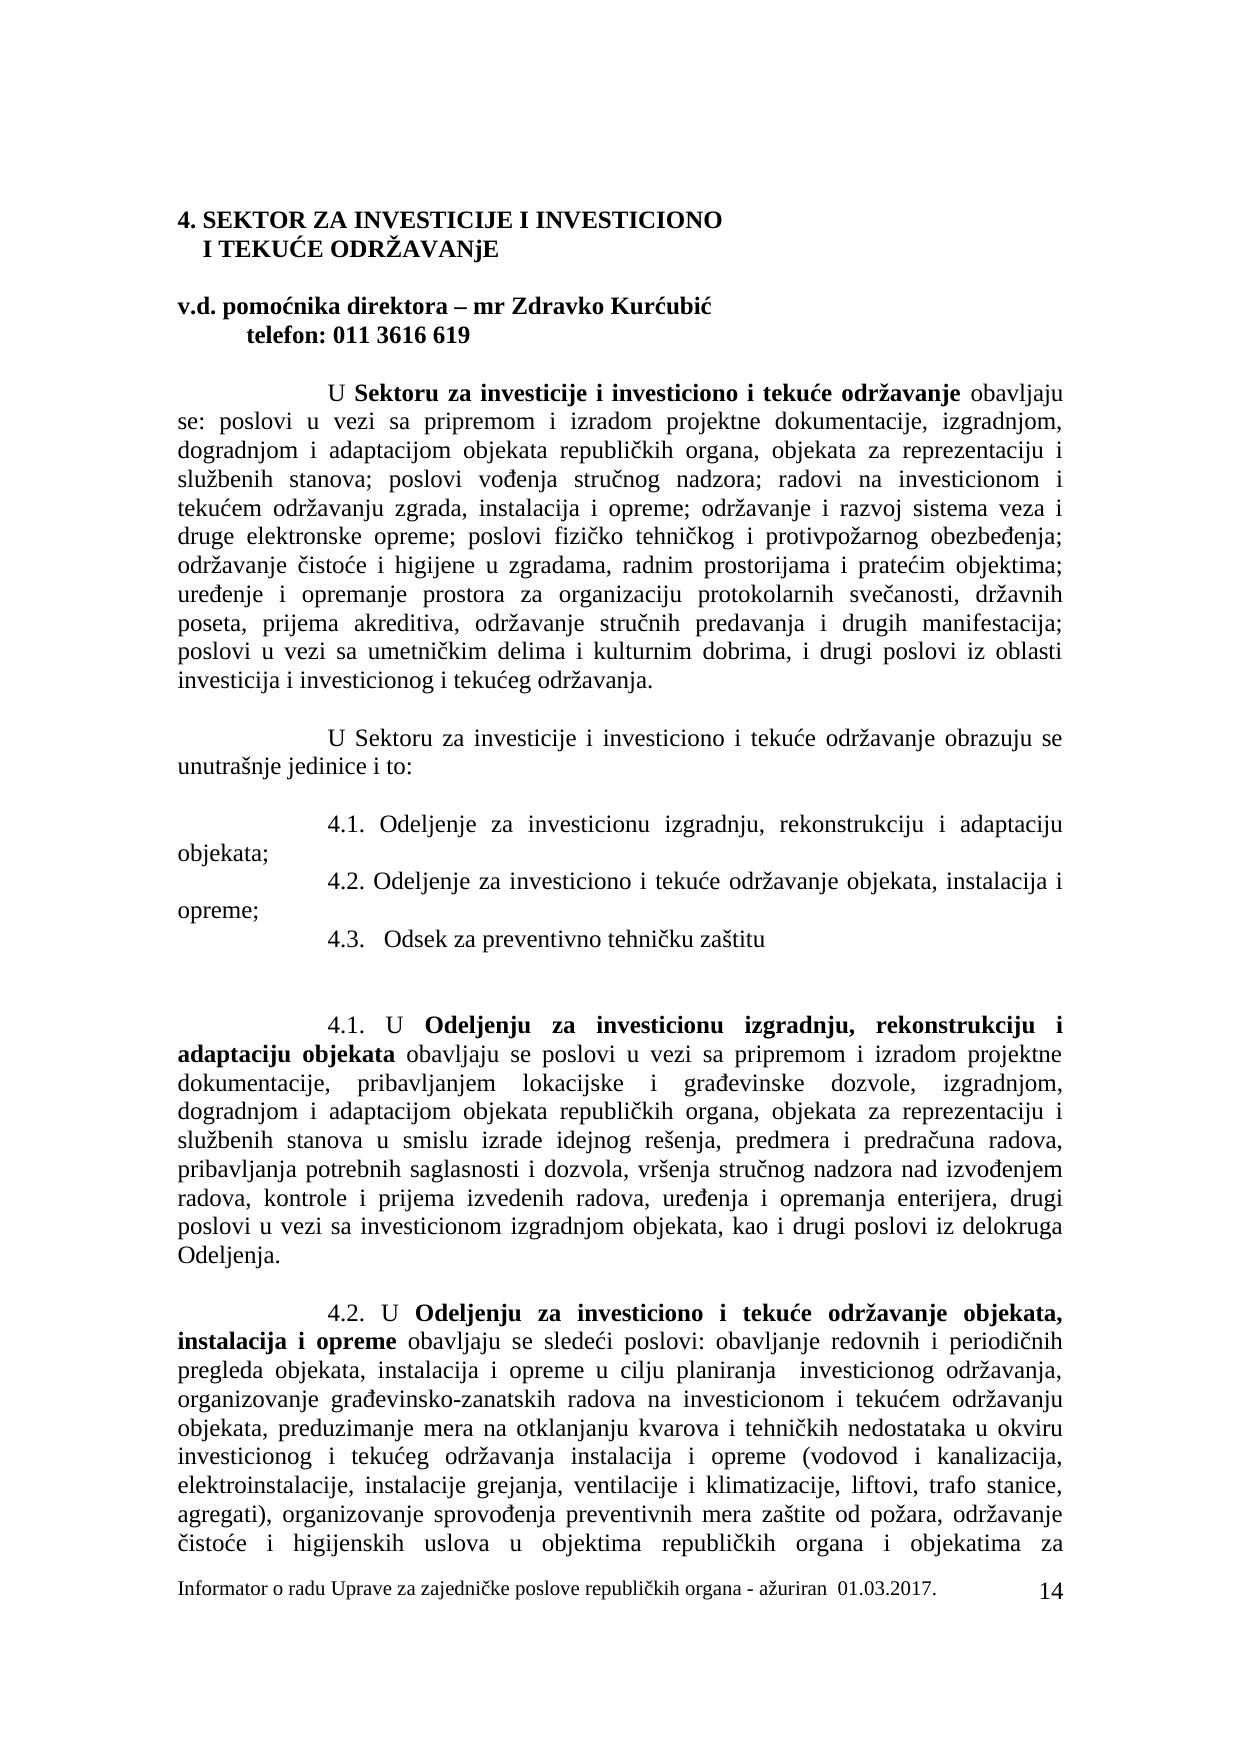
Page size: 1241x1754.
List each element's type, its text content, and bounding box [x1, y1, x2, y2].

text I TEKUĆE ODRŽAVANјE [177, 234, 1063, 263]
text 4.2. U Odelјenju za investiciono i tekuće održavanje objekata, instalacija i opreme obavlјaju se sledeći poslovi: obavlјanje redovnih i periodičnih pregleda objekata, instalacija i opreme u cilјu planiranja investicionog održavanja, organizovanje građevinsko-zanatskih radova na investicionom i tekućem održavanju objekata, preduzimanje mera na otklanjanju kvarova i tehničkih nedostataka u okviru investicionog i tekućeg održavanja instalacija i opreme (vodovod i kanalizacija, elektroinstalacije, instalacije grejanja, ventilacije i klimatizacije, liftovi, trafo stanice, agregati), organizovanje sprovođenja preventivnih mera zaštite od požara, održavanje čistoće i higijenskih uslova u objektima republičkih organa i objekatima za [177, 1298, 1063, 1556]
text 4.3. Odsek za preventivno tehničku zaštitu [290, 924, 1063, 953]
text U Sektoru za investicije i investiciono i tekuće održavanje obavlјaju se: poslovi u vezi sa pripremom i izradom projektne dokumentacije, izgradnjom, dogradnjom i adaptacijom objekata republičkih organa, objekata za reprezentaciju i službenih stanova; poslovi vođenja stručnog nadzora; radovi na investicionom i tekućem održavanju zgrada, instalacija i opreme; održavanje i razvoj sistema veza i druge elektronske opreme; poslovi fizičko tehničkog i protivpožarnog obezbeđenja; održavanje čistoće i higijene u zgradama, radnim prostorijama i pratećim objektima; uređenje i opremanje prostora za organizaciju protokolarnih svečanosti, državnih poseta, prijema akreditiva, održavanje stručnih predavanja i drugih manifestacija; poslovi u vezi sa umetničkim delima i kulturnim dobrima, i drugi poslovi iz oblasti investicija i investicionog i tekućeg održavanja. [177, 378, 1063, 694]
text 4.1. U Odelјenju za investicionu izgradnju, rekonstrukciju i adaptaciju objekata obavlјaju se poslovi u vezi sa pripremom i izradom projektne dokumentacije, pribavlјanjem lokacijske i građevinske dozvole, izgradnjom, dogradnjom i adaptacijom objekata republičkih organa, objekata za reprezentaciju i službenih stanova u smislu izrade idejnog rešenja, predmera i predračuna radova, pribavlјanja potrebnih saglasnosti i dozvola, vršenja stručnog nadzora nad izvođenjem radova, kontrole i prijema izvedenih radova, uređenja i opremanja enterijera, drugi poslovi u vezi sa investicionom izgradnjom objekata, kao i drugi poslovi iz delokruga Odelјenja. [177, 1010, 1063, 1269]
text v.d. pomoćnika direktora – mr Zdravko Kurćubić [177, 291, 1063, 320]
text 4.1. Odelјenje za investicionu izgradnju, rekonstrukciju i adaptaciju objekata; [177, 809, 1063, 866]
text 4. SEKTOR ZA INVESTICIJE I INVESTICIONO [177, 205, 1063, 234]
text 4.2. Odelјenje za investiciono i tekuće održavanje objekata, instalacija i opreme; [177, 866, 1063, 924]
text U Sektoru za investicije i investiciono i tekuće održavanje obrazuju se unutrašnje jedinice i to: [177, 723, 1063, 780]
text telefon: 011 3616 619 [177, 320, 1063, 349]
